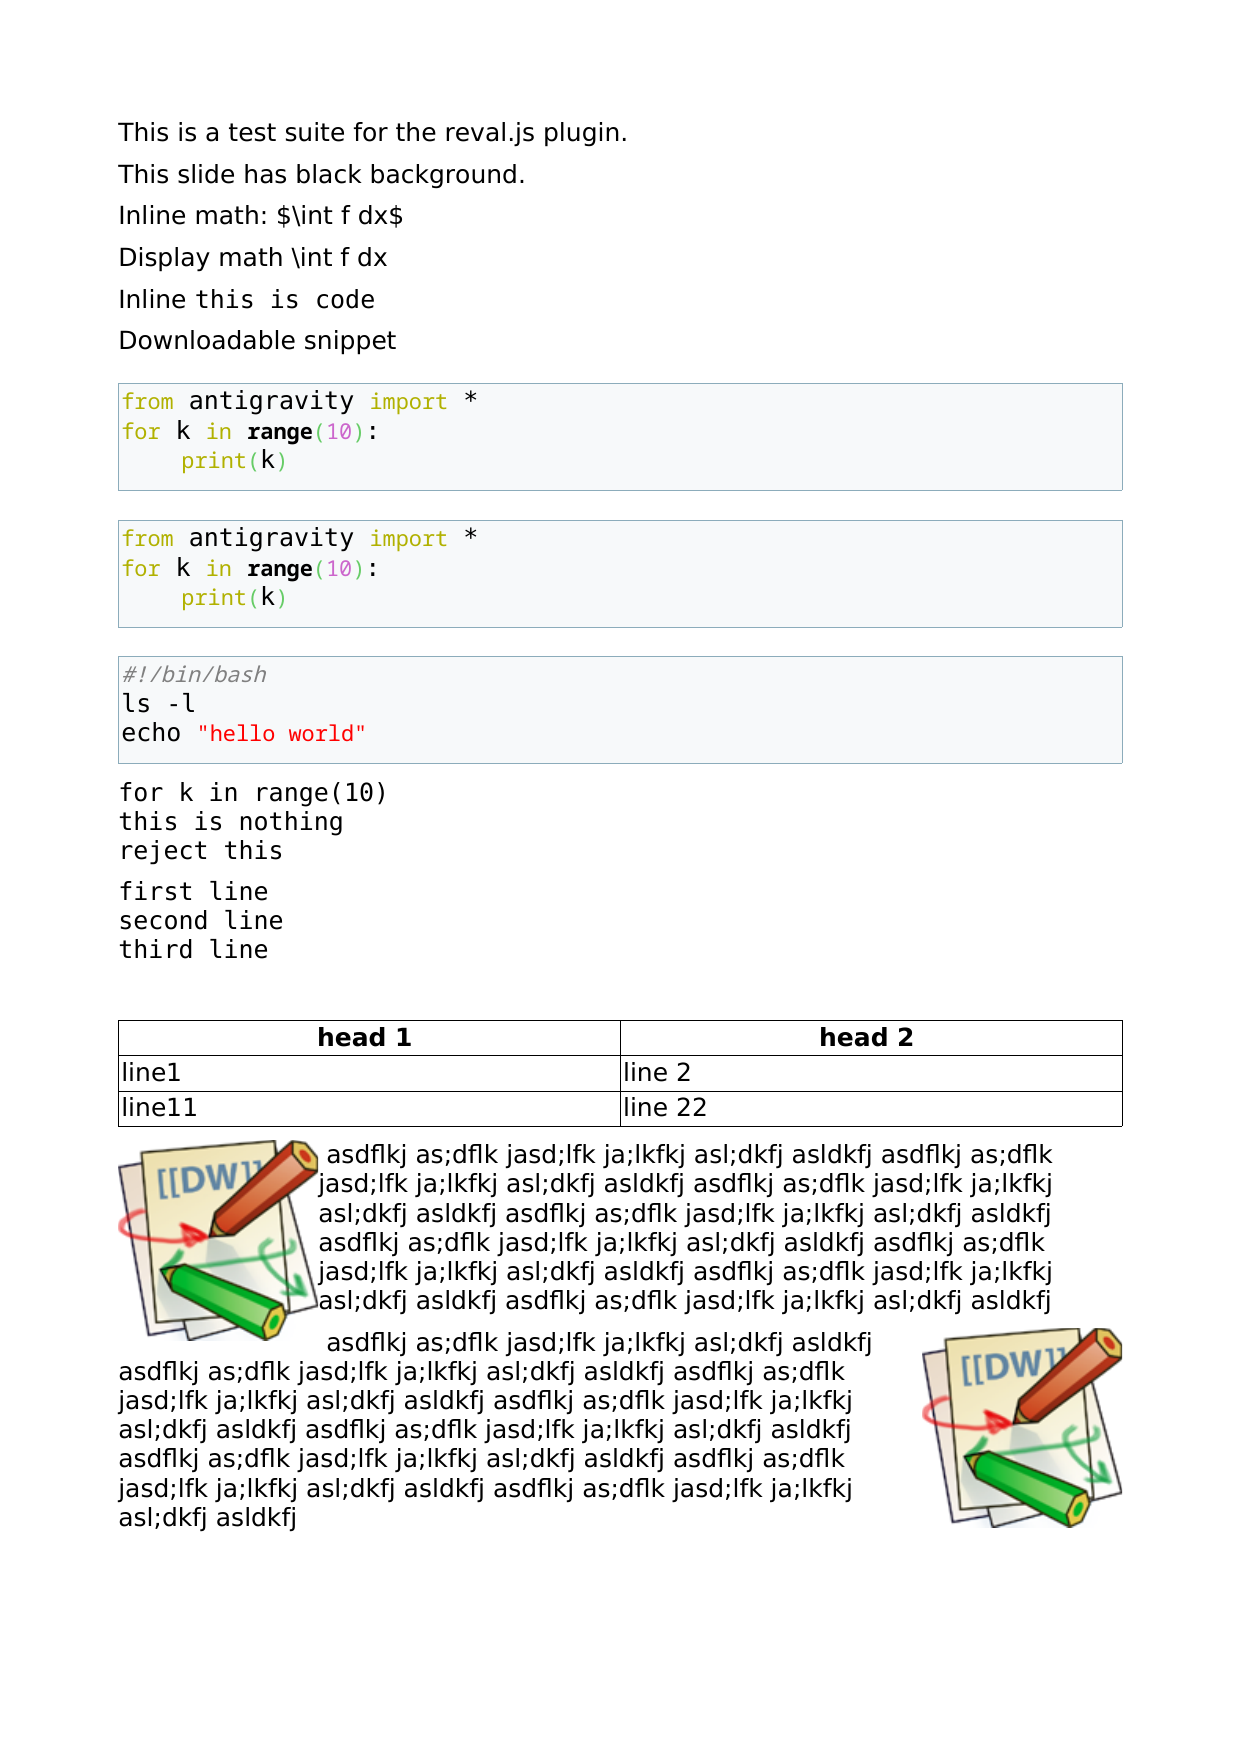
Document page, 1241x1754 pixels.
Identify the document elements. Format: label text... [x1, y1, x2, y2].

table_header head 2 [621, 1021, 1122, 1055]
picture [118, 1140, 319, 1341]
text This is a test suite for the reval.js plugin. [118, 118, 1122, 147]
table_header #!/bin/bash ls -l echo "hello world" [119, 657, 1122, 763]
text This slide has black background. [118, 160, 1122, 189]
table_cell line1 [119, 1056, 620, 1091]
text asdflkj as;dflk jasd;lfk ja;lkfkj asl;dkfj asldkfj asdflkj as;dflk jasd;lfk ja;lkfkj asl;dkfj asldkfj asdflkj as;dflk jasd;lfk ja;lkfkj asl;dkfj asldkfj asdflkj as;dflk jasd;lfk ja;lkfkj asl;dkfj asldkfj asdflkj as;dflk jasd;lfk ja;lkfkj asl;dkfj asldkfj asdflkj as;dflk jasd;lfk ja;lkfkj asl;dkfj asldkfj asdflkj as;dflk jasd;lfk ja;lkfkj asl;dkfj asldkfj asdflkj as;dflk jasd;lfk ja;lkfkj asl;dkfj asldkfj [319, 1141, 1122, 1316]
text Inline math: $\int f dx$ [118, 201, 1122, 231]
text Downloadable snippet [118, 326, 1122, 356]
text asdflkj as;dflk jasd;lfk ja;lkfkj asl;dkfj asldkfj asdflkj as;dflk jasd;lfk ja;lkfkj asl;dkfj asldkfj asdflkj as;dflk jasd;lfk ja;lkfkj asl;dkfj asldkfj asdflkj as;dflk jasd;lfk ja;lkfkj asl;dkfj asldkfj asdflkj as;dflk jasd;lfk ja;lkfkj asl;dkfj asldkfj asdflkj as;dflk jasd;lfk ja;lkfkj asl;dkfj asldkfj asdflkj as;dflk jasd;lfk ja;lkfkj asl;dkfj asldkfj asdflkj as;dflk jasd;lfk ja;lkfkj asl;dkfj asldkfj [118, 1328, 1122, 1532]
picture [922, 1328, 1123, 1528]
text first line second line third line [118, 877, 1122, 994]
text for k in range(10) this is nothing reject this [118, 778, 1122, 865]
text Inline this is code [118, 285, 1122, 314]
table_cell line 2 [621, 1056, 1122, 1091]
table_cell line 22 [621, 1092, 1122, 1126]
table_header from antigravity import * for k in range(10): print(k) [119, 521, 1122, 627]
table_cell line11 [119, 1092, 620, 1126]
table_header from antigravity import * for k in range(10): print(k) [119, 384, 1122, 490]
table_header head 1 [119, 1021, 620, 1055]
text Display math \int f dx [118, 243, 1122, 272]
